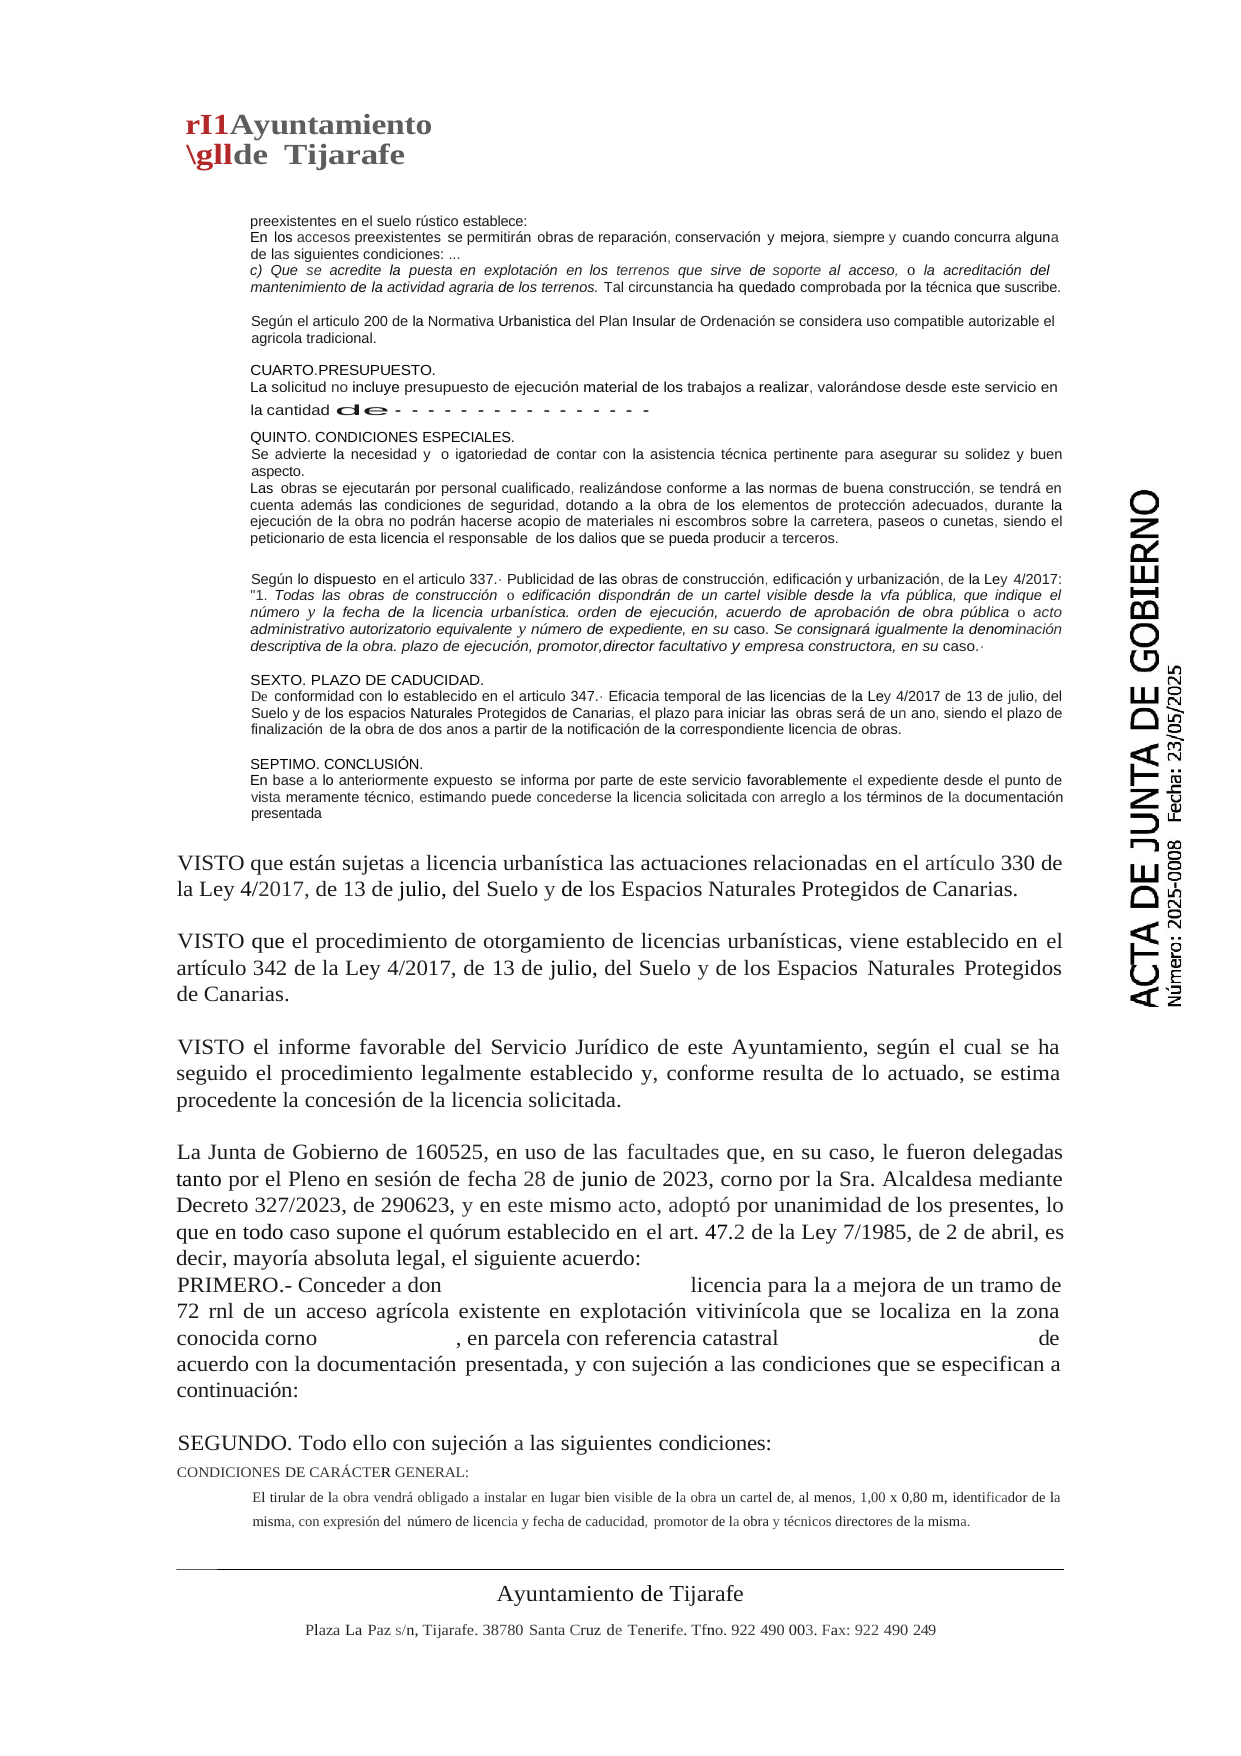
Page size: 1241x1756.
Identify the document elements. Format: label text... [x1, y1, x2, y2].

text Se advierte la necesidad y o igatoriedad de contar con la asistencia técnica pertinente para asegurar su solidez y buen aspecto. [251, 446, 1063, 479]
text c) Que se acredite la puesta en explotación en los terrenos que sirve de soporte al acceso, o la acreditación del mantenimiento de la actividad agraria de los terrenos. Tal circunstancia ha quedado comprobada por la técnica que suscribe. [250, 262, 1064, 295]
text Según lo dispuesto en el articulo 337.· Publicidad de las obras de construcción, edificación y urbanización, de la Ley 4/2017: "1. Todas las obras de construcción o edificación dispondrán de un cartel visible desde la vfa pública, que indique el número y la fecha de la licencia urbanística. orden de ejecución, acuerdo de aprobación de obra pública o acto administrativo autorizatorio equivalente y número de expediente, en su caso. Se consignará igualmente la denominación descriptiva de la obra. plazo de ejecución, promotor,director facultativo y empresa constructora, en su caso.· [250, 572, 1062, 654]
text preexistentes en el suelo rústico establece: [250, 213, 1197, 229]
text VISTO que están sujetas a licencia urbanística las actuaciones relacionadas en el artículo 330 de la Ley 4/2017, de 13 de julio, del Suelo y de los Espacios Naturales Protegidos de Canarias. [177, 849, 1063, 901]
text En base a lo anteriormente expuesto se informa por parte de este servicio favorablemente el expediente desde el punto de vista meramente técnico, estimando puede concederse la licencia solicitada con arreglo a los términos de la documentación presentada [250, 773, 1064, 822]
text VISTO el informe favorable del Servicio Jurídico de este Ayuntamiento, según el cual se ha seguido el procedimiento legalmente establecido y, conforme resulta de lo actuado, se estima procedente la concesión de la licencia solicitada. [176, 1034, 1062, 1112]
text En los accesos preexistentes se permitirán obras de reparación, conservación y mejora, siempre y cuando concurra alguna de las siguientes condiciones: ... [250, 229, 1064, 262]
text SEPTIMO. CONCLUSIÓN. [250, 756, 1128, 772]
text QUINTO. CONDICIONES ESPECIALES. [250, 429, 1197, 446]
text Las obras se ejecutarán por personal cualificado, realizándose conforme a las normas de buena construcción, se tendrá en cuenta además las condiciones de seguridad, dotando a la obra de los elementos de protección adecuados, durante la ejecución de la obra no podrán hacerse acopio de materiales ni escombros sobre la carretera, paseos o cunetas, siendo el peticionario de esta licencia el responsable de los dalios que se pueda producir a terceros. [250, 480, 1063, 546]
text De conformidad con lo establecido en el articulo 347.· Eficacia temporal de las licencias de la Ley 4/2017 de 13 de julio, del Suelo y de los espacios Naturales Protegidos de Canarias, el plazo para iniciar las obras será de un ano, siendo el plazo de finalización de la obra de dos anos a partir de la notificación de la correspondiente licencia de obras. [251, 689, 1063, 738]
text La Junta de Gobierno de 160525, en uso de las facultades que, en su caso, le fueron delegadas tanto por el Pleno en sesión de fecha 28 de junio de 2023, corno por la Sra. Alcaldesa mediante Decreto 327/2023, de 290623, y en este mismo acto, adoptó por unanimidad de los presentes, lo que en todo caso supone el quórum establecido en el art. 47.2 de la Ley 7/1985, de 2 de abril, es decir, mayoría absoluta legal, el siguiente acuerdo: [176, 1139, 1064, 1270]
text CONDICIONES DE CARÁCTER GENERAL: [177, 1464, 1197, 1480]
text El tirular de la obra vendrá obligado a instalar en lugar bien visible de la obra un cartel de, al menos, 1,00 x 0,80 m, identificador de la misma, con expresión del número de licencia y fecha de caducidad, promotor de la obra y técnicos directores de la misma. [252, 1488, 1061, 1530]
text PRIMERO.- Conceder a don licencia para la a mejora de un tramo de 72 rnl de un acceso agrícola existente en explotación vitivinícola que se localiza en la zona conocida corno , en parcela con referencia catastral de acuerdo con la documentación presentada, y con sujeción a las condiciones que se especifican a continuación: [176, 1272, 1062, 1403]
text VISTO que el procedimiento de otorgamiento de licencias urbanísticas, viene establecido en el artículo 342 de la Ley 4/2017, de 13 de julio, del Suelo y de los Espacios Naturales Protegidos de Canarias. [176, 928, 1063, 1007]
text SEXTO. PLAZO DE CADUCIDAD. [250, 672, 1128, 688]
text La solicitud no incluye presupuesto de ejecución material de los trabajos a realizar, valorándose desde este servicio en la cantidad de················ [250, 379, 1067, 419]
text CUARTO.PRESUPUESTO. [250, 362, 1197, 379]
text Según el articulo 200 de la Normativa Urbanistica del Plan Insular de Ordenación se considera uso compatible autorizable el agricola tradicional. [251, 313, 1067, 346]
text SEGUNDO. Todo ello con sujeción a las siguientes condiciones: [177, 1430, 1197, 1455]
